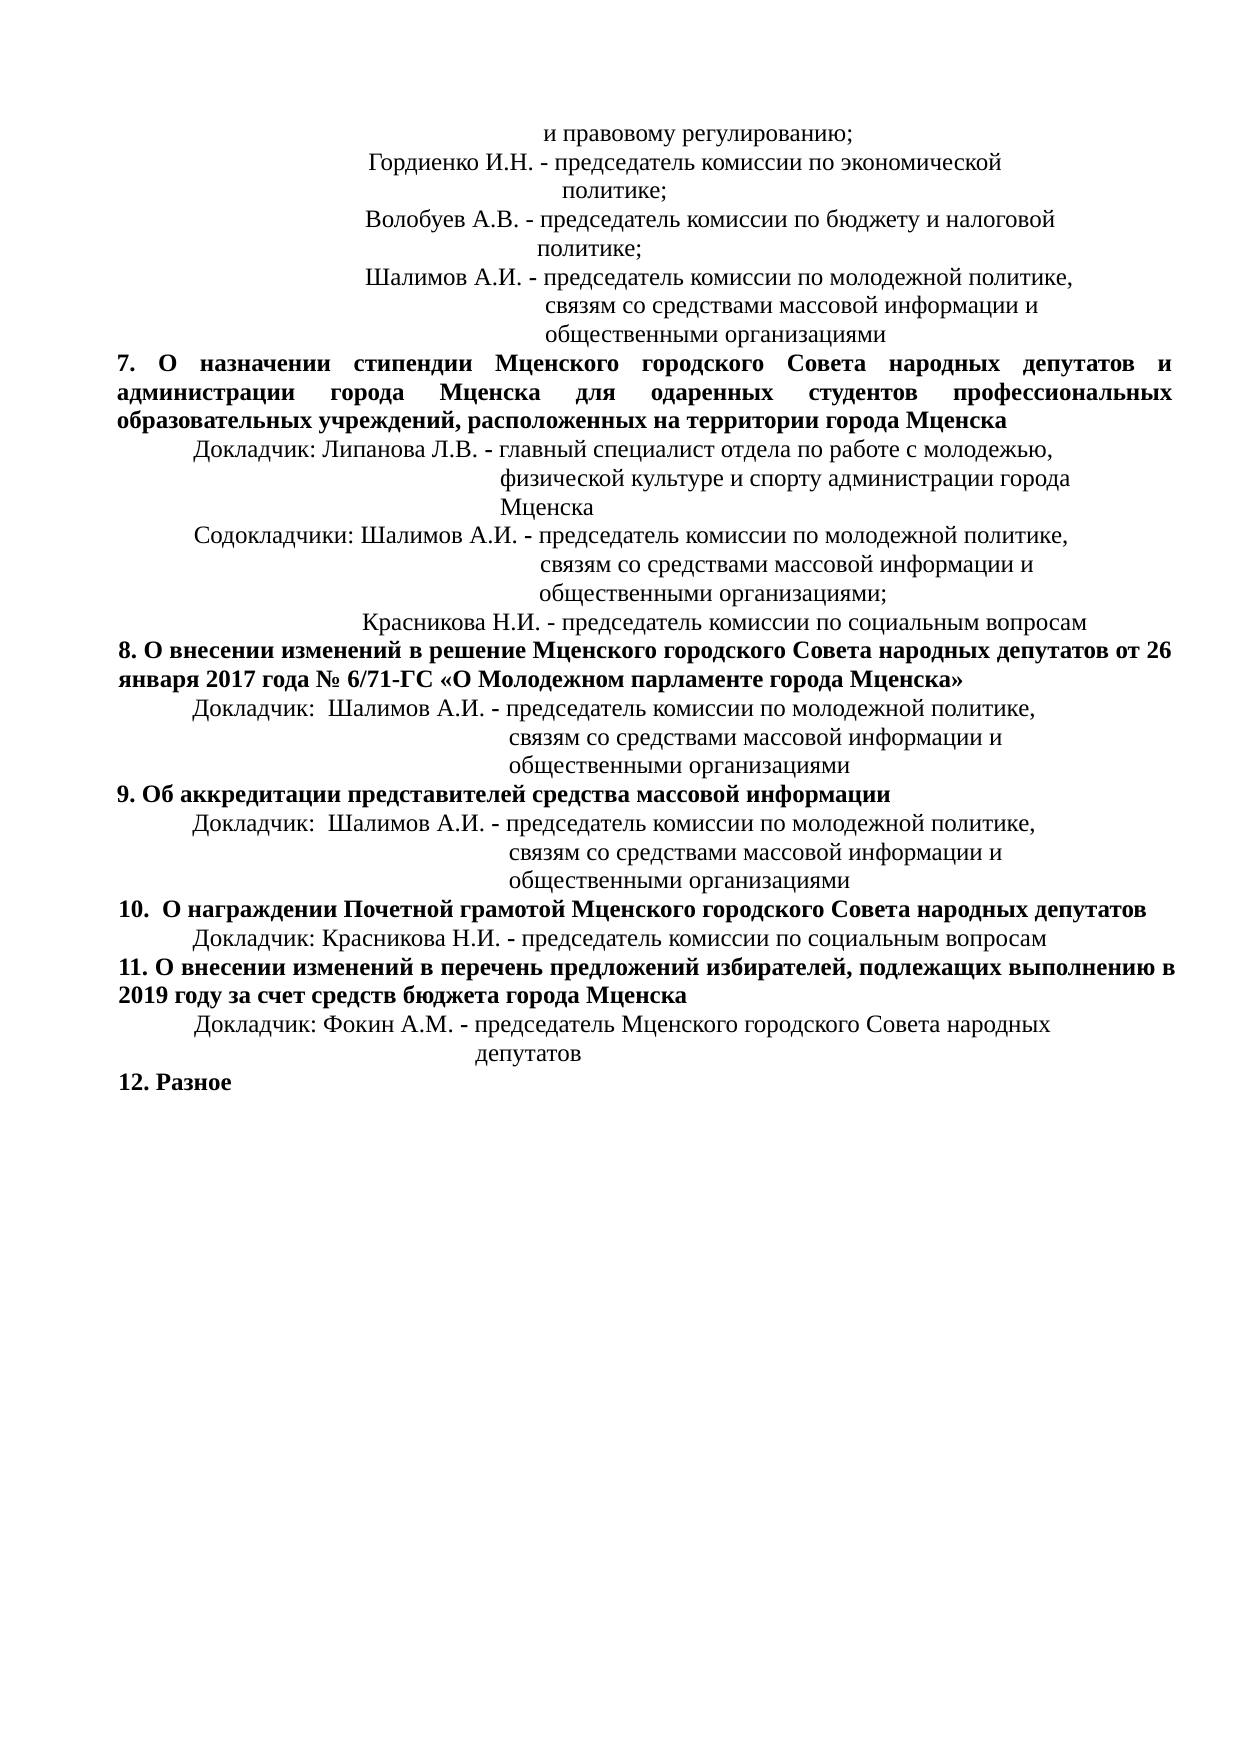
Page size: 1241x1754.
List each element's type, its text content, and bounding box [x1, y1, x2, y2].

text Красникова Н.И. - председатель комиссии по социальным вопросам [118, 607, 1173, 636]
text общественными организациями [118, 319, 1173, 348]
text 9. Об аккредитации представителей средства массовой информации [117, 779, 1173, 808]
text общественными организациями [118, 751, 1173, 779]
text депутатов [147, 1038, 1173, 1067]
text политике; [118, 176, 1173, 204]
text Докладчик: Красникова Н.И. - председатель комиссии по социальным вопросам [147, 923, 1173, 952]
text Волобуев А.В. - председатель комиссии по бюджету и налоговой [118, 204, 1173, 233]
text Мценска [192, 492, 1173, 521]
text связям со средствами массовой информации и [118, 291, 1173, 319]
text политике; [118, 233, 1173, 262]
text 10. О награждении Почетной грамотой Мценского городского Совета народных депутатов [118, 894, 1173, 923]
text связям со средствами массовой информации и [118, 837, 1173, 866]
text общественными организациями; [192, 578, 1173, 607]
text Шалимов А.И. - председатель комиссии по молодежной политике, [118, 262, 1173, 291]
text Докладчик: Шалимов А.И. - председатель комиссии по молодежной политике, [118, 693, 1173, 722]
text Докладчик: Шалимов А.И. - председатель комиссии по молодежной политике, [118, 808, 1173, 837]
text и правовому регулированию; [118, 118, 1176, 147]
text связям со средствами массовой информации и [118, 722, 1173, 751]
text 7. О назначении стипендии Мценского городского Совета народных депутатов и администрации города Мценска для одаренных студентов профессиональных образовательных учреждений, расположенных на территории города Мценска [117, 348, 1173, 434]
text 11. О внесении изменений в перечень предложений избирателей, подлежащих выполнению в 2019 году за счет средств бюджета города Мценска [118, 952, 1177, 1009]
text связям со средствами массовой информации и [118, 549, 1173, 578]
text Гордиенко И.Н. - председатель комиссии по экономической [118, 147, 1173, 176]
text Содокладчики: Шалимов А.И. - председатель комиссии по молодежной политике, [192, 521, 1173, 549]
text Докладчик: Фокин А.М. - председатель Мценского городского Совета народных [147, 1009, 1173, 1038]
text Докладчик: Липанова Л.В. - главный специалист отдела по работе с молодежью, [192, 434, 1173, 463]
text физической культуре и спорту администрации города [192, 463, 1173, 492]
text 8. О внесении изменений в решение Мценского городского Совета народных депутатов от 26 января 2017 года № 6/71-ГС «О Молодежном парламенте города Мценска» [118, 636, 1173, 693]
text общественными организациями [118, 866, 1173, 894]
text 12. Разное [118, 1067, 1173, 1096]
